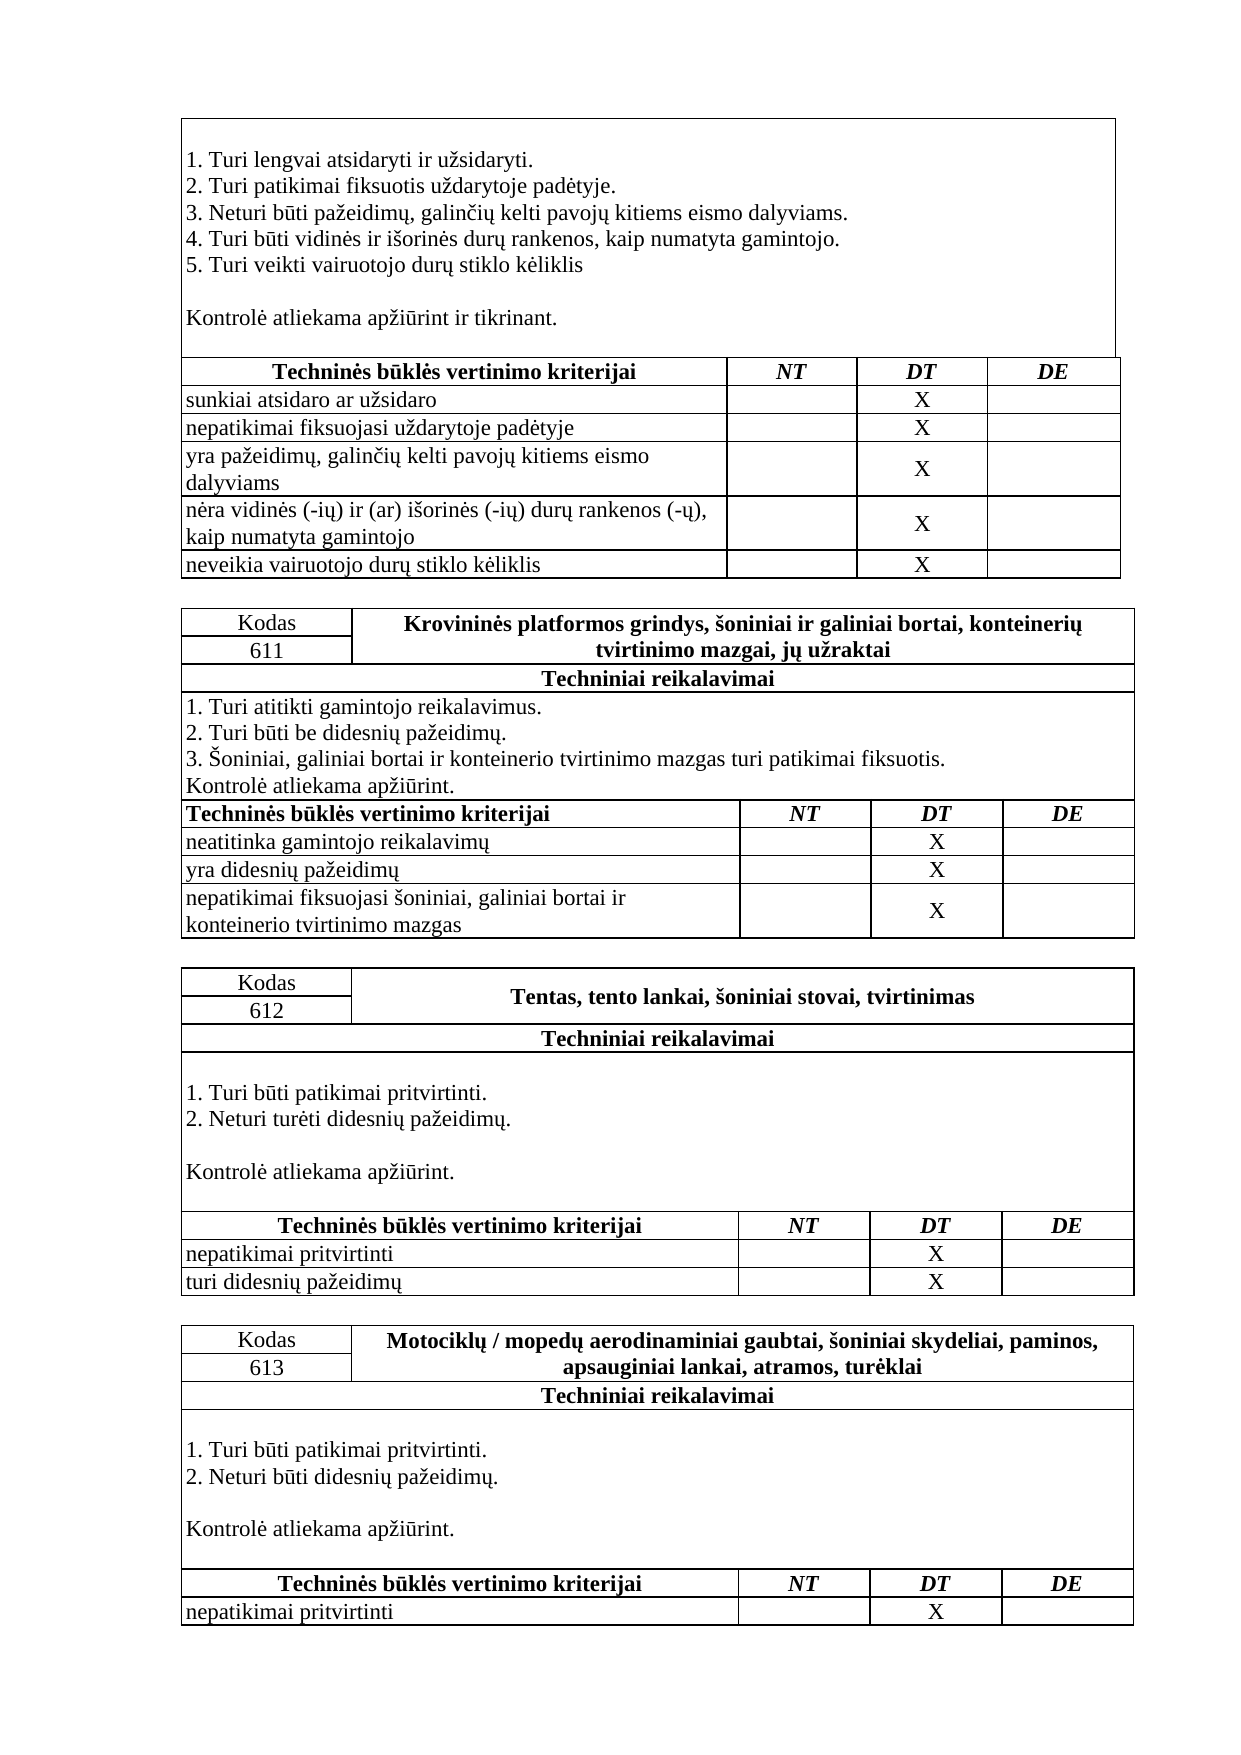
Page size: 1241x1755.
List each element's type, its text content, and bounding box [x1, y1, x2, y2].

table_cell X [858, 442, 987, 495]
table_cell DE [1003, 1212, 1133, 1239]
table_cell NT [728, 358, 856, 385]
table_cell nepatikimai pritvirtinti [182, 1598, 738, 1624]
table_cell [728, 442, 856, 495]
table_header Kodas [182, 1326, 351, 1353]
table_cell [1004, 856, 1134, 883]
table_cell X [872, 884, 1002, 937]
table_cell [988, 386, 1120, 413]
table_header Motociklų / mopedų aerodinaminiai gaubtai, šoniniai skydeliai, paminos, apsauginiai lankai, atramos, turėklai [352, 1326, 1133, 1381]
table_cell DE [1003, 1570, 1133, 1596]
table_cell 612 [182, 997, 351, 1023]
table_cell 611 [182, 637, 351, 663]
table_header Krovininės platformos grindys, šoniniai ir galiniai bortai, konteinerių tvirtinimo mazgai, jų užraktai [353, 609, 1134, 663]
table_cell X [871, 1268, 1001, 1294]
table_cell [739, 1240, 869, 1267]
table_cell [988, 442, 1120, 495]
table_cell [728, 551, 856, 577]
table_cell [728, 414, 856, 441]
table_cell [1004, 828, 1134, 855]
table_cell DT [858, 358, 987, 385]
table_cell sunkiai atsidaro ar užsidaro [182, 386, 726, 413]
table_cell X [872, 856, 1002, 883]
table_cell nepatikimai fiksuojasi šoniniai, galiniai bortai ir konteinerio tvirtinimo mazgas [182, 884, 739, 937]
table_cell X [858, 497, 987, 549]
table_cell turi didesnių pažeidimų [182, 1268, 738, 1294]
table_cell neatitinka gamintojo reikalavimų [182, 828, 739, 855]
table_cell Techninės būklės vertinimo kriterijai [182, 1212, 738, 1239]
table_cell X [858, 551, 987, 577]
table_cell nepatikimai fiksuojasi uždarytoje padėtyje [182, 414, 726, 441]
table_cell Techninės būklės vertinimo kriterijai [182, 358, 726, 385]
table_cell Techninės būklės vertinimo kriterijai [182, 801, 739, 827]
table_cell nėra vidinės (-ių) ir (ar) išorinės (-ių) durų rankenos (-ų), kaip numatyta gamintojo [182, 497, 726, 549]
table_cell neveikia vairuotojo durų stiklo kėliklis [182, 551, 726, 577]
table_cell [728, 497, 856, 549]
table_cell [988, 551, 1120, 577]
table_cell [1004, 884, 1134, 937]
table_cell NT [739, 1212, 869, 1239]
table_cell [741, 884, 870, 937]
table_cell X [871, 1240, 1001, 1267]
table_cell nepatikimai pritvirtinti [182, 1240, 738, 1267]
table_cell DE [1004, 801, 1134, 827]
table_cell [739, 1598, 869, 1624]
table_cell DT [871, 1212, 1001, 1239]
table_cell yra didesnių pažeidimų [182, 856, 739, 883]
table_cell X [858, 386, 987, 413]
table_cell DE [988, 358, 1120, 385]
table_cell Techniniai reikalavimai [182, 1382, 1133, 1408]
table_cell [741, 828, 870, 855]
table_cell 1. Turi būti patikimai pritvirtinti. 2. Neturi turėti didesnių pažeidimų. Kontrolė atliekama apžiūrint. [182, 1053, 1133, 1211]
table_cell Techniniai reikalavimai [182, 1025, 1133, 1051]
table_cell [739, 1268, 869, 1294]
table_cell X [858, 414, 987, 441]
table_cell NT [739, 1570, 869, 1596]
table_cell 1. Turi atitikti gamintojo reikalavimus. 2. Turi būti be didesnių pažeidimų. 3. Šoniniai, galiniai bortai ir konteinerio tvirtinimo mazgas turi patikimai fiksuotis. Kontrolė atliekama apžiūrint. [182, 693, 1134, 799]
table_cell 1. Turi būti patikimai pritvirtinti. 2. Neturi būti didesnių pažeidimų. Kontrolė atliekama apžiūrint. [182, 1410, 1133, 1568]
table_header Kodas [182, 969, 351, 995]
table_cell [1003, 1240, 1133, 1267]
table_cell [988, 497, 1120, 549]
table_cell [728, 386, 856, 413]
table_cell [1003, 1598, 1133, 1624]
table_cell Techniniai reikalavimai [182, 665, 1134, 691]
table_cell DT [872, 801, 1002, 827]
table_cell DT [871, 1570, 1001, 1596]
table_cell NT [741, 801, 870, 827]
table_header Tentas, tento lankai, šoniniai stovai, tvirtinimas [352, 969, 1133, 1023]
table_cell [1003, 1268, 1133, 1294]
table_header Kodas [182, 609, 351, 635]
table_cell yra pažeidimų, galinčių kelti pavojų kitiems eismo dalyviams [182, 442, 726, 495]
table_cell 613 [182, 1354, 351, 1381]
table_cell X [872, 828, 1002, 855]
table_cell Techninės būklės vertinimo kriterijai [182, 1570, 738, 1596]
table_cell 1. Turi lengvai atsidaryti ir užsidaryti. 2. Turi patikimai fiksuotis uždarytoje padėtyje. 3. Neturi būti pažeidimų, galinčių kelti pavojų kitiems eismo dalyviams. 4. Turi būti vidinės ir išorinės durų rankenos, kaip numatyta gamintojo. 5. Turi veikti vairuotojo durų stiklo kėliklis Kontrolė atliekama apžiūrint ir tikrinant. [182, 119, 1115, 357]
table_cell [988, 414, 1120, 441]
table_cell X [871, 1598, 1001, 1624]
table_cell [1116, 118, 1121, 357]
table_cell [741, 856, 870, 883]
